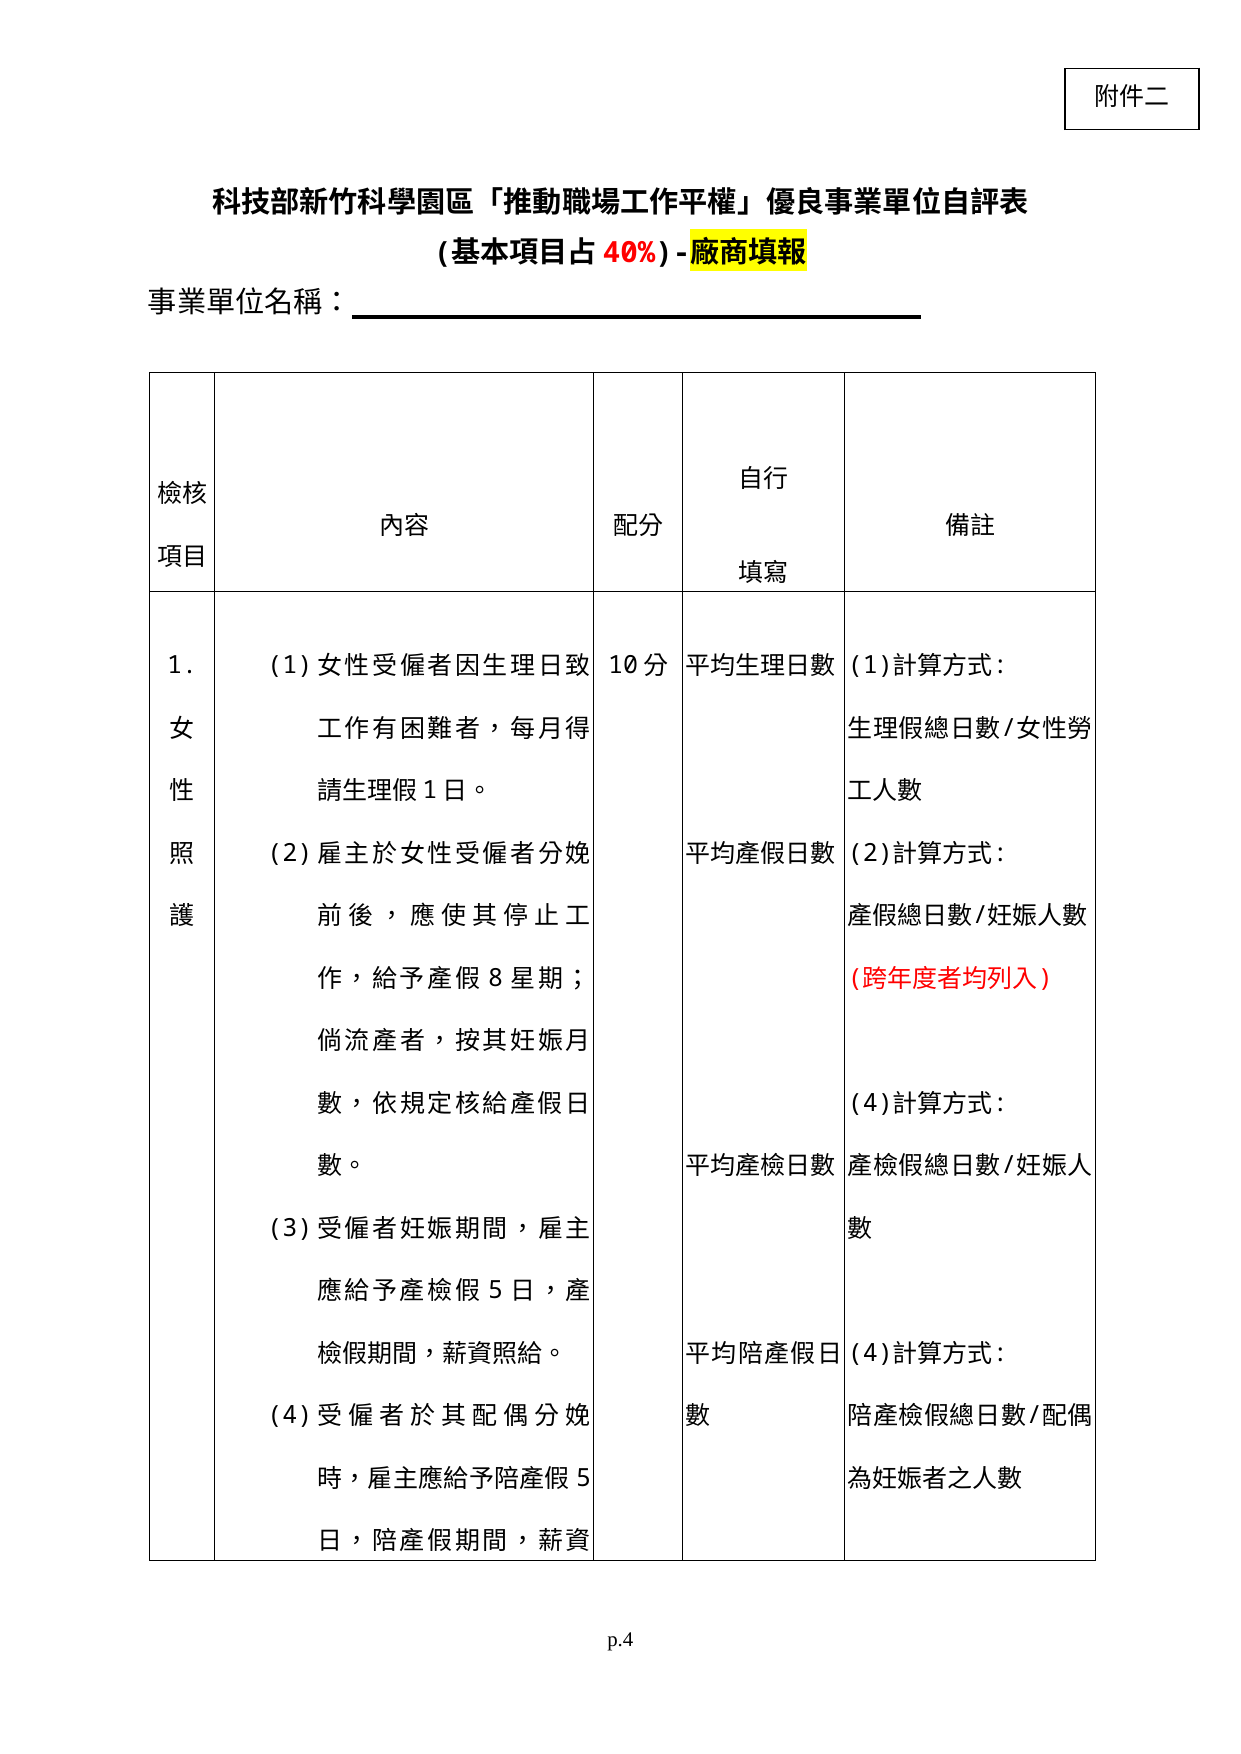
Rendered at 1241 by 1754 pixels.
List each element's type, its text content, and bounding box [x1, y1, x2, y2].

table_header 自行 填寫 [683, 373, 844, 591]
table_header 內容 [215, 373, 593, 591]
table_header 配分 [594, 373, 682, 591]
table_header 檢核項目 [150, 373, 214, 591]
table_cell 1. 女 性 照 護 [150, 592, 214, 1560]
table_header 備註 [845, 373, 1095, 591]
table_cell 10分 [594, 592, 682, 1560]
text 事業單位名稱： [148, 272, 1092, 322]
table_cell 平均生理日數 平均產假日數 平均產檢日數 平均陪產假日數 [683, 592, 844, 1560]
text 附件二 [1081, 77, 1183, 113]
table_cell (1)計算方式: 生理假總日數/女性勞工人數 (2)計算方式: 產假總日數/妊娠人數 (跨年度者均列入) (4)計算方式: 產檢假總日數/妊娠人數 (4)計算方式: 陪產檢假總日數/配偶為妊娠者之人數 [845, 592, 1095, 1560]
table_cell 女性受僱者因生理日致工作有困難者，每月得請生理假1日。 雇主於女性受僱者分娩前後，應使其停止工作，給予產假8星期；倘流產者，按其妊娠月數，依規定核給產假日數。 受僱者妊娠期間，雇主應給予產檢假5日，產檢假期間，薪資照給。 受僱者於其配偶分娩時，雇主應給予陪產假5日，陪產假期間，薪資照給。 [215, 592, 593, 1560]
text (基本項目占40%)-廠商填報 [148, 222, 1092, 272]
text 科技部新竹科學園區「推動職場工作平權」優良事業單位自評表 [148, 172, 1092, 222]
text [1066, 69, 1198, 129]
